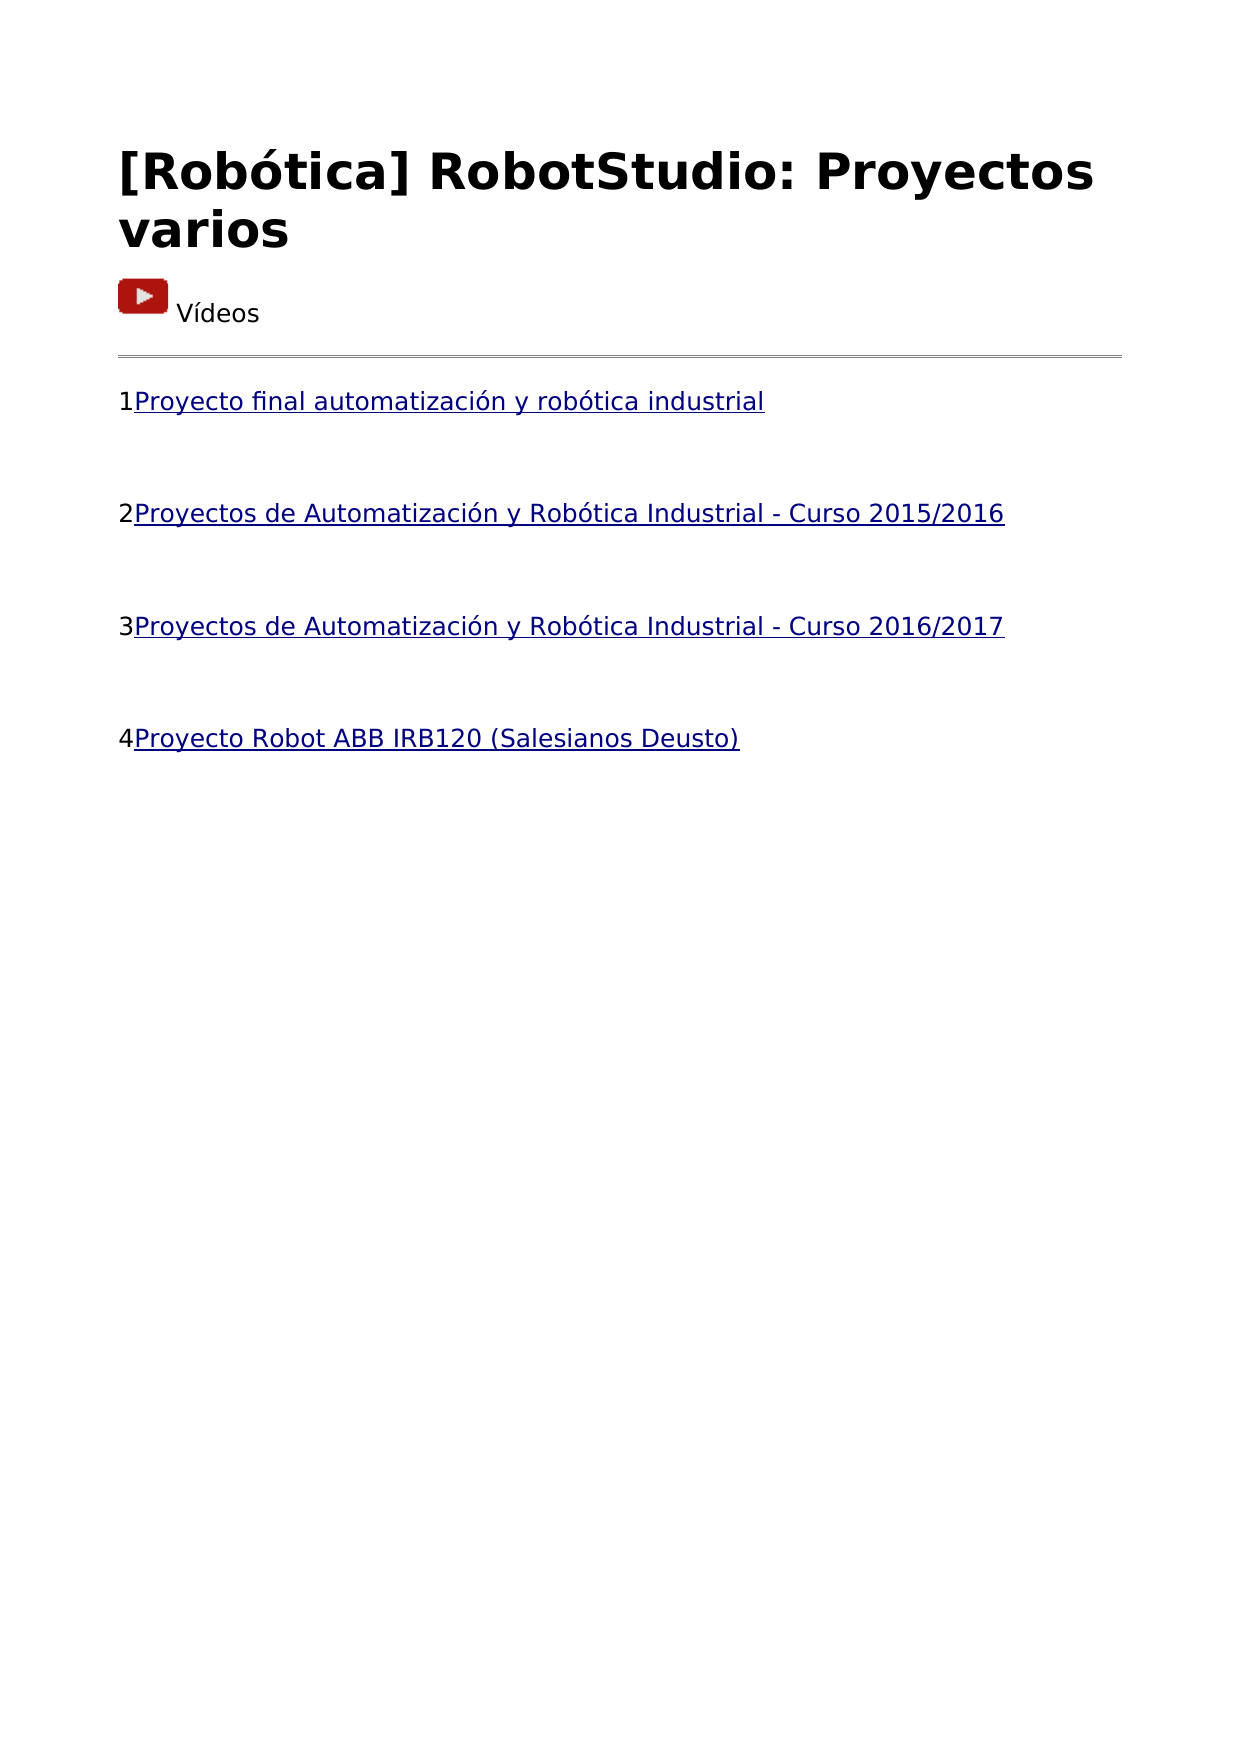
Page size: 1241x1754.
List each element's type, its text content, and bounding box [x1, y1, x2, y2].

subtitle [Robótica] RobotStudio: Proyectos varios [118, 143, 1122, 259]
text 3Proyectos de Automatización y Robótica Industrial - Curso 2016/2017 [118, 612, 1122, 641]
text 1Proyecto final automatización y robótica industrial [118, 387, 1122, 416]
picture [118, 272, 169, 322]
text Vídeos [118, 272, 1122, 328]
text 2Proyectos de Automatización y Robótica Industrial - Curso 2015/2016 [118, 499, 1122, 528]
text 4Proyecto Robot ABB IRB120 (Salesianos Deusto) [118, 724, 1122, 753]
